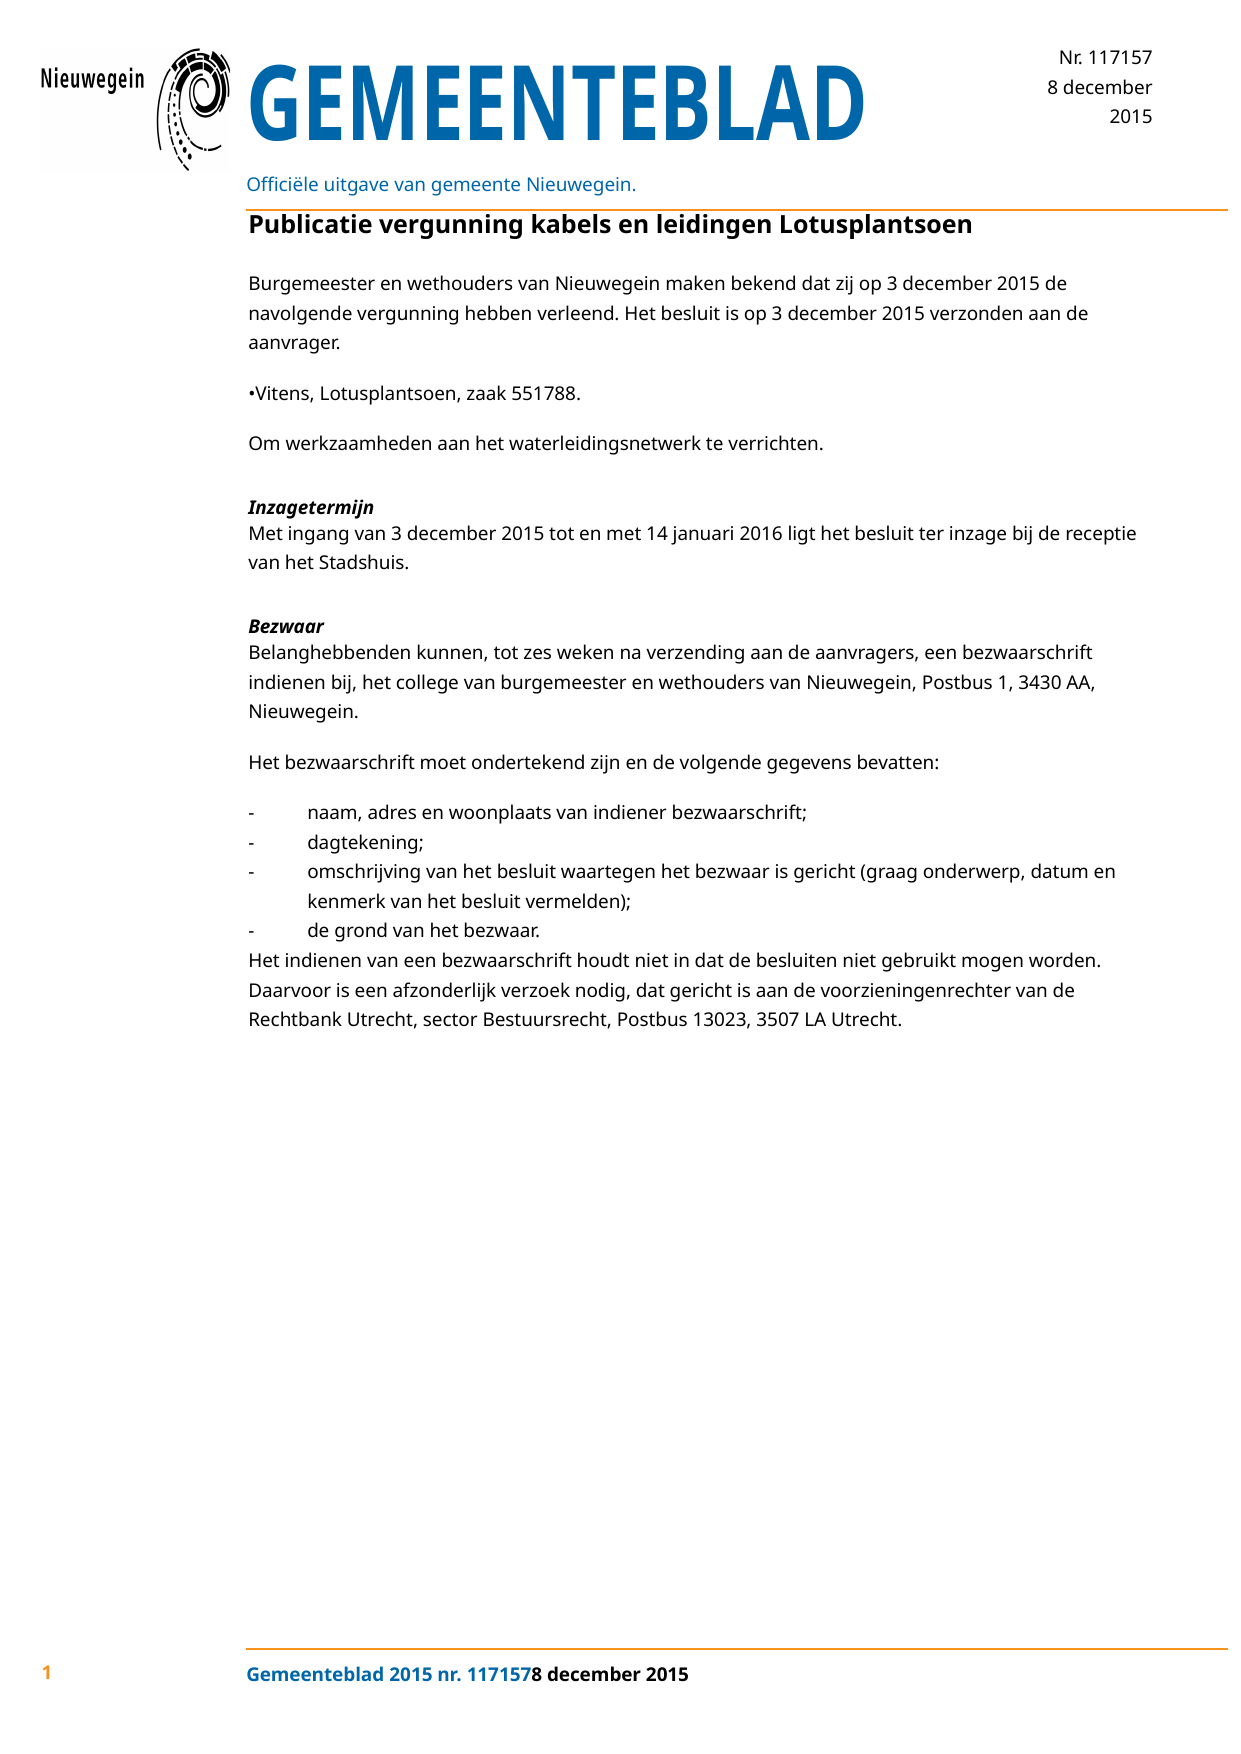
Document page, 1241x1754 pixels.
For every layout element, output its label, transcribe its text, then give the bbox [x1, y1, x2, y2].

text Het bezwaarschrift moet ondertekend zijn en de volgende gegevens bevatten: [248, 749, 1152, 774]
text Burgemeester en wethouders van Nieuwegein maken bekend dat zij op 3 december 2015 de navolgende vergunning hebben verleend. Het besluit is op 3 december 2015 verzonden aan de aanvrager. [248, 270, 1152, 355]
text Inzagetermijn [248, 494, 1152, 520]
list de grond van het bezwaar. [248, 918, 1152, 943]
text Om werkzaamheden aan het waterleidingsnetwerk te verrichten. [248, 430, 1152, 456]
list dagtekening; [248, 829, 1152, 854]
picture [41, 47, 231, 172]
text Met ingang van 3 december 2015 tot en met 14 januari 2016 ligt het besluit ter inzage bij de receptie van het Stadshuis. [248, 520, 1152, 575]
text Bezwaar [248, 613, 1152, 639]
list omschrijving van het besluit waartegen het bezwaar is gericht (graag onderwerp, datum en kenmerk van het besluit vermelden); [248, 858, 1152, 914]
text Publicatie vergunning kabels en leidingen Lotusplantsoen [248, 211, 1152, 241]
text Het indienen van een bezwaarschrift houdt niet in dat de besluiten niet gebruikt mogen worden. Daarvoor is een afzonderlijk verzoek nodig, dat gericht is aan de voorzieningenrechter van de Rechtbank Utrecht, sector Bestuursrecht, Postbus 13023, 3507 LA Utrecht. [248, 947, 1152, 1032]
list naam, adres en woonplaats van indiener bezwaarschrift; [248, 799, 1152, 825]
text Belanghebbenden kunnen, tot zes weken na verzending aan de aanvragers, een bezwaarschrift indienen bij, het college van burgemeester en wethouders van Nieuwegein, Postbus 1, 3430 AA, Nieuwegein. [248, 639, 1152, 724]
text •Vitens, Lotusplantsoen, zaak 551788. [248, 380, 1152, 406]
